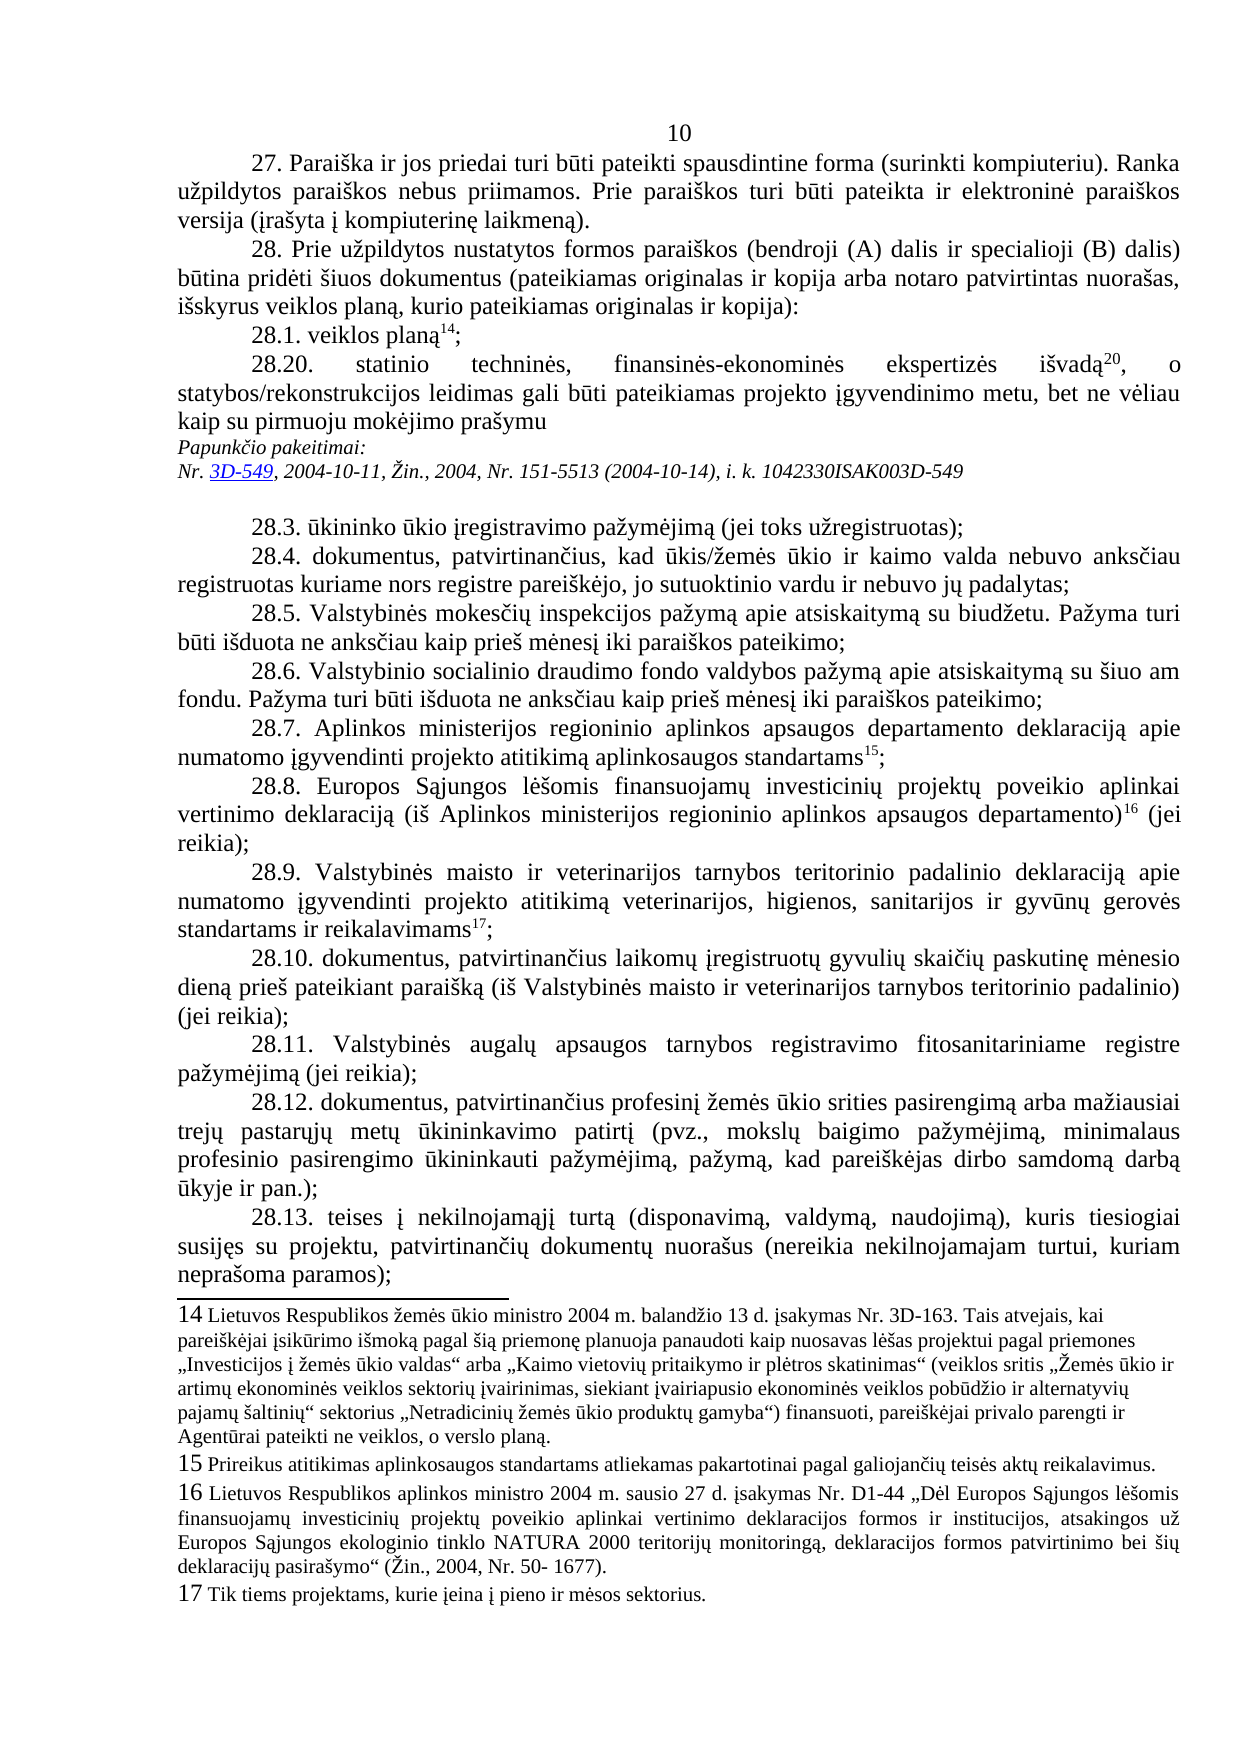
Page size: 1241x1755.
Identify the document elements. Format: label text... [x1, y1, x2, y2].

text 28.5. Valstybinės mokesčių inspekcijos pažymą apie atsiskaitymą su biudžetu. Pažyma turi būti išduota ne anksčiau kaip prieš mėnesį iki paraiškos pateikimo; [177, 598, 1181, 656]
text Lietuvos Respublikos žemės ūkio ministro 2004 m. balandžio 13 d. įsakymas Nr. 3D-163. Tais atvejais, kai pareiškėjai įsikūrimo išmoką pagal šią priemonę planuoja panaudoti kaip nuosavas lėšas projektui pagal priemones „Investicijos į žemės ūkio valdas“ arba „Kaimo vietovių pritaikymo ir plėtros skatinimas“ (veiklos sritis „Žemės ūkio ir artimų ekonominės veiklos sektorių įvairinimas, siekiant įvairiapusio ekonominės veiklos pobūdžio ir alternatyvių pajamų šaltinių“ sektorius „Netradicinių žemės ūkio produktų gamyba“) finansuoti, pareiškėjai privalo parengti ir Agentūrai pateikti ne veiklos, o verslo planą. [177, 1299, 1181, 1448]
text Lietuvos Respublikos aplinkos ministro 2004 m. sausio 27 d. įsakymas Nr. D1-44 „Dėl Europos Sąjungos lėšomis finansuojamų investicinių projektų poveikio aplinkai vertinimo deklaracijos formos ir institucijos, atsakingos už Europos Sąjungos ekologinio tinklo NATURA 2000 teritorijų monitoringą, deklaracijos formos patvirtinimo bei šių deklaracijų pasirašymo“ (Žin., 2004, Nr. 50- 1677). [177, 1477, 1181, 1578]
text 28.12. dokumentus, patvirtinančius profesinį žemės ūkio srities pasirengimą arba mažiausiai trejų pastarųjų metų ūkininkavimo patirtį (pvz., mokslų baigimo pažymėjimą, minimalaus profesinio pasirengimo ūkininkauti pažymėjimą, pažymą, kad pareiškėjas dirbo samdomą darbą ūkyje ir pan.); [177, 1087, 1181, 1202]
text 28.8. Europos Sąjungos lėšomis finansuojamų investicinių projektų poveikio aplinkai vertinimo deklaraciją (iš Aplinkos ministerijos regioninio aplinkos apsaugos departamento) (jei reikia); [177, 771, 1181, 857]
text 28.9. Valstybinės maisto ir veterinarijos tarnybos teritorinio padalinio deklaraciją apie numatomo įgyvendinti projekto atitikimą veterinarijos, higienos, sanitarijos ir gyvūnų gerovės standartams ir reikalavimams; [177, 857, 1181, 943]
text 28.6. Valstybinio socialinio draudimo fondo valdybos pažymą apie atsiskaitymą su šiuo am fondu. Pažyma turi būti išduota ne anksčiau kaip prieš mėnesį iki paraiškos pateikimo; [177, 656, 1181, 713]
text 27. Paraiška ir jos priedai turi būti pateikti spausdintine forma (surinkti kompiuteriu). Ranka užpildytos paraiškos nebus priimamos. Prie paraiškos turi būti pateikta ir elektroninė paraiškos versija (įrašyta į kompiuterinę laikmeną). [177, 148, 1181, 234]
text Tik tiems projektams, kurie įeina į pieno ir mėsos sektorius. [177, 1578, 1181, 1606]
text 28.10. dokumentus, patvirtinančius laikomų įregistruotų gyvulių skaičių paskutinę mėnesio dieną prieš pateikiant paraišką (iš Valstybinės maisto ir veterinarijos tarnybos teritorinio padalinio) (jei reikia); [177, 943, 1181, 1029]
text 28.4. dokumentus, patvirtinančius, kad ūkis/žemės ūkio ir kaimo valda nebuvo anksčiau registruotas kuriame nors registre pareiškėjo, jo sutuoktinio vardu ir nebuvo jų padalytas; [177, 541, 1181, 598]
text 28.3. ūkininko ūkio įregistravimo pažymėjimą (jei toks užregistruotas); [177, 512, 1181, 541]
text 28.11. Valstybinės augalų apsaugos tarnybos registravimo fitosanitariniame registre pažymėjimą (jei reikia); [177, 1029, 1181, 1087]
text 28. Prie užpildytos nustatytos formos paraiškos (bendroji (A) dalis ir specialioji (B) dalis) būtina pridėti šiuos dokumentus (pateikiamas originalas ir kopija arba notaro patvirtintas nuorašas, išskyrus veiklos planą, kurio pateikiamas originalas ir kopija): [177, 234, 1181, 320]
text Prireikus atitikimas aplinkosaugos standartams atliekamas pakartotinai pagal galiojančių teisės aktų reikalavimus. [177, 1448, 1181, 1477]
text 28.13. teises į nekilnojamąjį turtą (disponavimą, valdymą, naudojimą), kuris tiesiogiai susijęs su projektu, patvirtinančių dokumentų nuorašus (nereikia nekilnojamajam turtui, kuriam neprašoma paramos); [177, 1202, 1181, 1288]
text 28.7. Aplinkos ministerijos regioninio aplinkos apsaugos departamento deklaraciją apie numatomo įgyvendinti projekto atitikimą aplinkosaugos standartams; [177, 713, 1181, 771]
text Nr. 3D-549, 2004-10-11, Žin., 2004, Nr. 151-5513 (2004-10-14), i. k. 1042330ISAK003D-549 [177, 459, 1181, 483]
text Papunkčio pakeitimai: [177, 435, 1181, 459]
text 28.1. veiklos planą; [177, 320, 1181, 349]
text 28.20. statinio techninės, finansinės-ekonominės ekspertizės išvadą20, o statybos/rekonstrukcijos leidimas gali būti pateikiamas projekto įgyvendinimo metu, bet ne vėliau kaip su pirmuoju mokėjimo prašymu [177, 349, 1181, 435]
